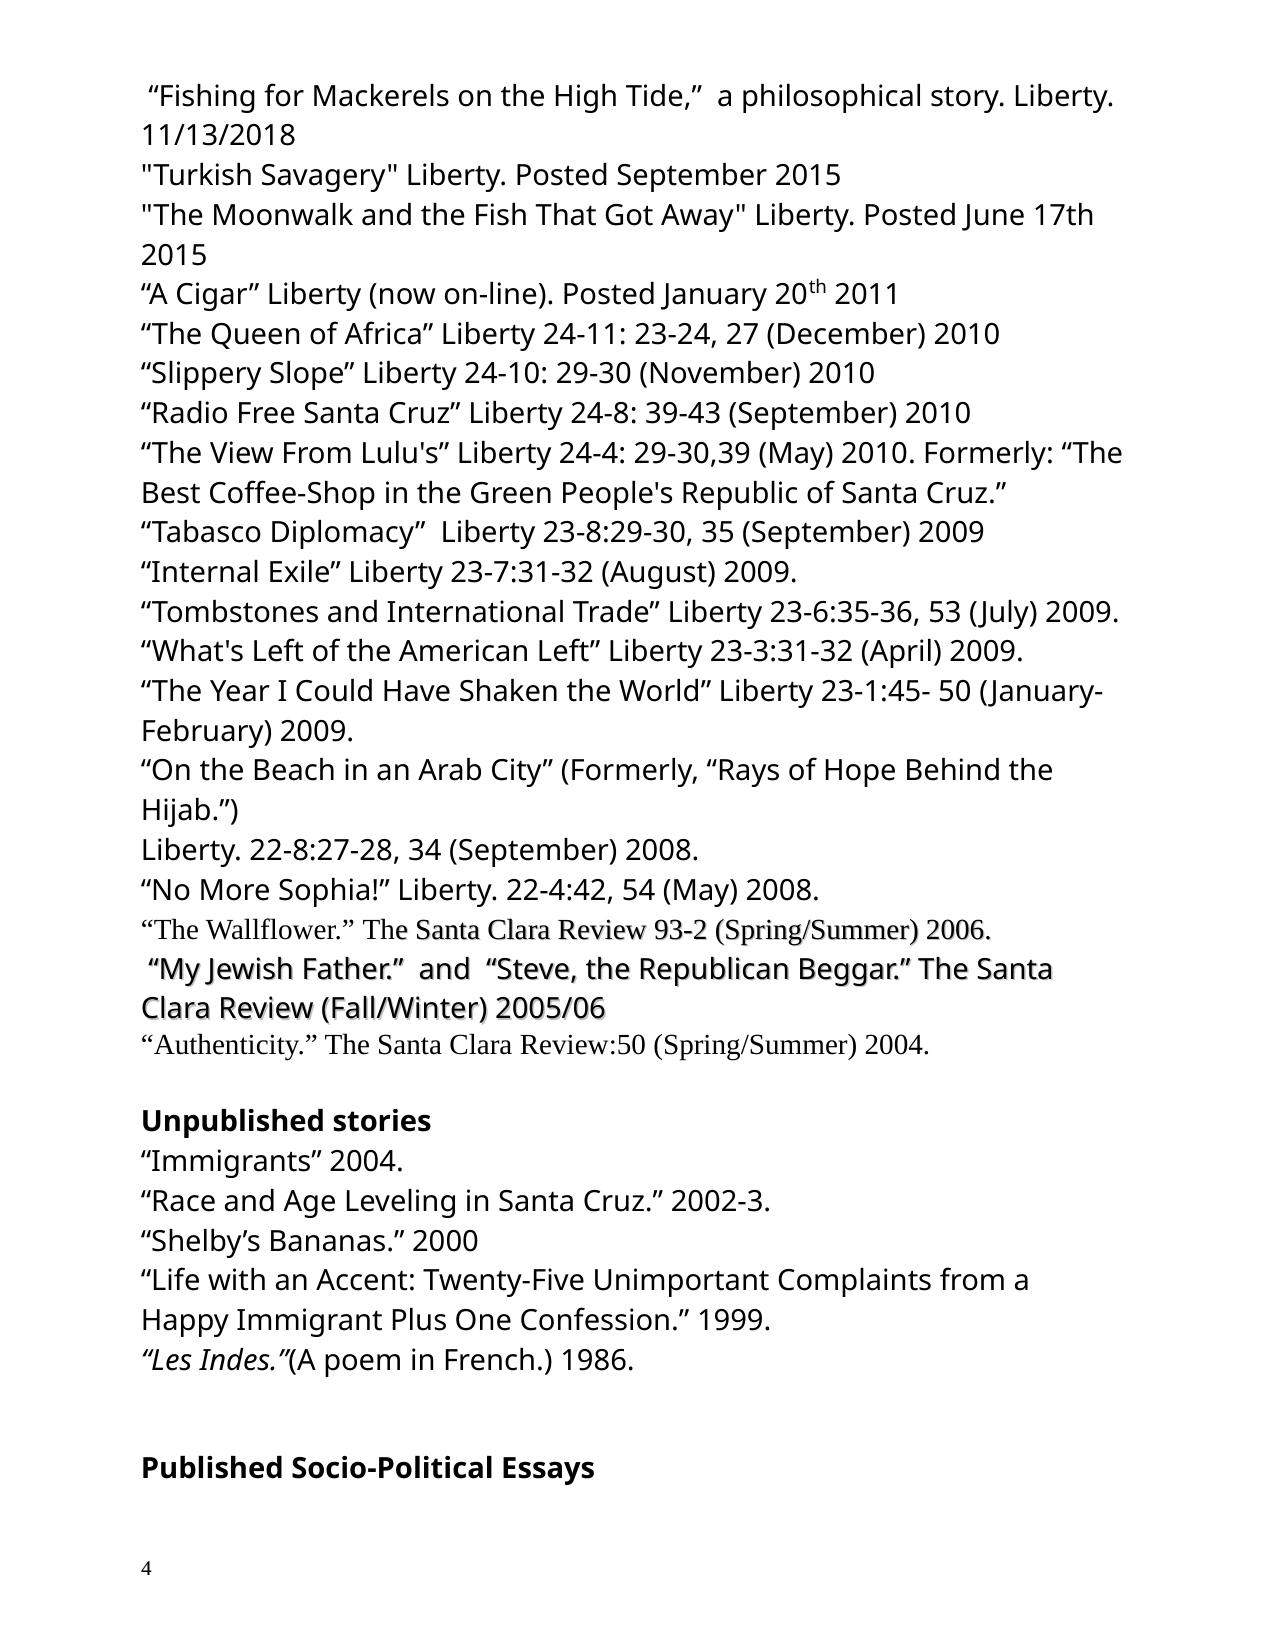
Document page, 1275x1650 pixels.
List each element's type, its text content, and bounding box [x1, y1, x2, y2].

text “Tombstones and International Trade” Liberty 23-6:35-36, 53 (July) 2009. [141, 591, 1125, 631]
text “Fishing for Mackerels on the High Tide,” a philosophical story. Liberty. 11/13/2018 [141, 75, 1125, 154]
text “Life with an Accent: Twenty-Five Unimportant Complaints from a Happy Immigrant Plus One Confession.” 1999. [141, 1259, 1125, 1339]
text “Race and Age Leveling in Santa Cruz.” 2002-3. [141, 1180, 1125, 1220]
text “Shelby’s Bananas.” 2000 [141, 1220, 1125, 1259]
text “Radio Free Santa Cruz” Liberty 24-8: 39-43 (September) 2010 [141, 392, 1125, 432]
text “No More Sophia!” Liberty. 22-4:42, 54 (May) 2008. [141, 869, 1125, 908]
text Unpublished stories [141, 1101, 1125, 1140]
subtitle “The Wallflower.” The Santa Clara Review 93-2 (Spring/Summer) 2006. [141, 908, 1125, 948]
text “Tabasco Diplomacy” Liberty 23-8:29-30, 35 (September) 2009 [141, 512, 1125, 551]
text Liberty. 22-8:27-28, 34 (September) 2008. [141, 829, 1125, 869]
text “Authenticity.” The Santa Clara Review:50 (Spring/Summer) 2004. [141, 1027, 1125, 1061]
text “The View From Lulu's” Liberty 24-4: 29-30,39 (May) 2010. Formerly: “The Best Coffee-Shop in the Green People's Republic of Santa Cruz.” [141, 432, 1125, 512]
text “Internal Exile” Liberty 23-7:31-32 (August) 2009. [141, 551, 1125, 591]
text “The Year I Could Have Shaken the World” Liberty 23-1:45- 50 (January-February) 2009. [141, 670, 1125, 750]
text “The Queen of Africa” Liberty 24-11: 23-24, 27 (December) 2010 [141, 313, 1125, 353]
text "The Moonwalk and the Fish That Got Away" Liberty. Posted June 17th 2015 [141, 194, 1125, 273]
text “What's Left of the American Left” Liberty 23-3:31-32 (April) 2009. [141, 631, 1125, 670]
text "Turkish Savagery" Liberty. Posted September 2015 [141, 154, 1125, 194]
text “Immigrants” 2004. [141, 1140, 1125, 1180]
text “A Cigar” Liberty (now on-line). Posted January 20th 2011 [141, 273, 1125, 313]
text Published Socio-Political Essays [141, 1447, 1125, 1487]
text “My Jewish Father.” and “Steve, the Republican Beggar.” The Santa Clara Review (Fall/Winter) 2005/06 [141, 948, 1125, 1027]
text “Les Indes.”(A poem in French.) 1986. [141, 1339, 1125, 1378]
text “On the Beach in an Arab City” (Formerly, “Rays of Hope Behind the Hijab.”) [141, 750, 1125, 829]
text “Slippery Slope” Liberty 24-10: 29-30 (November) 2010 [141, 353, 1125, 392]
